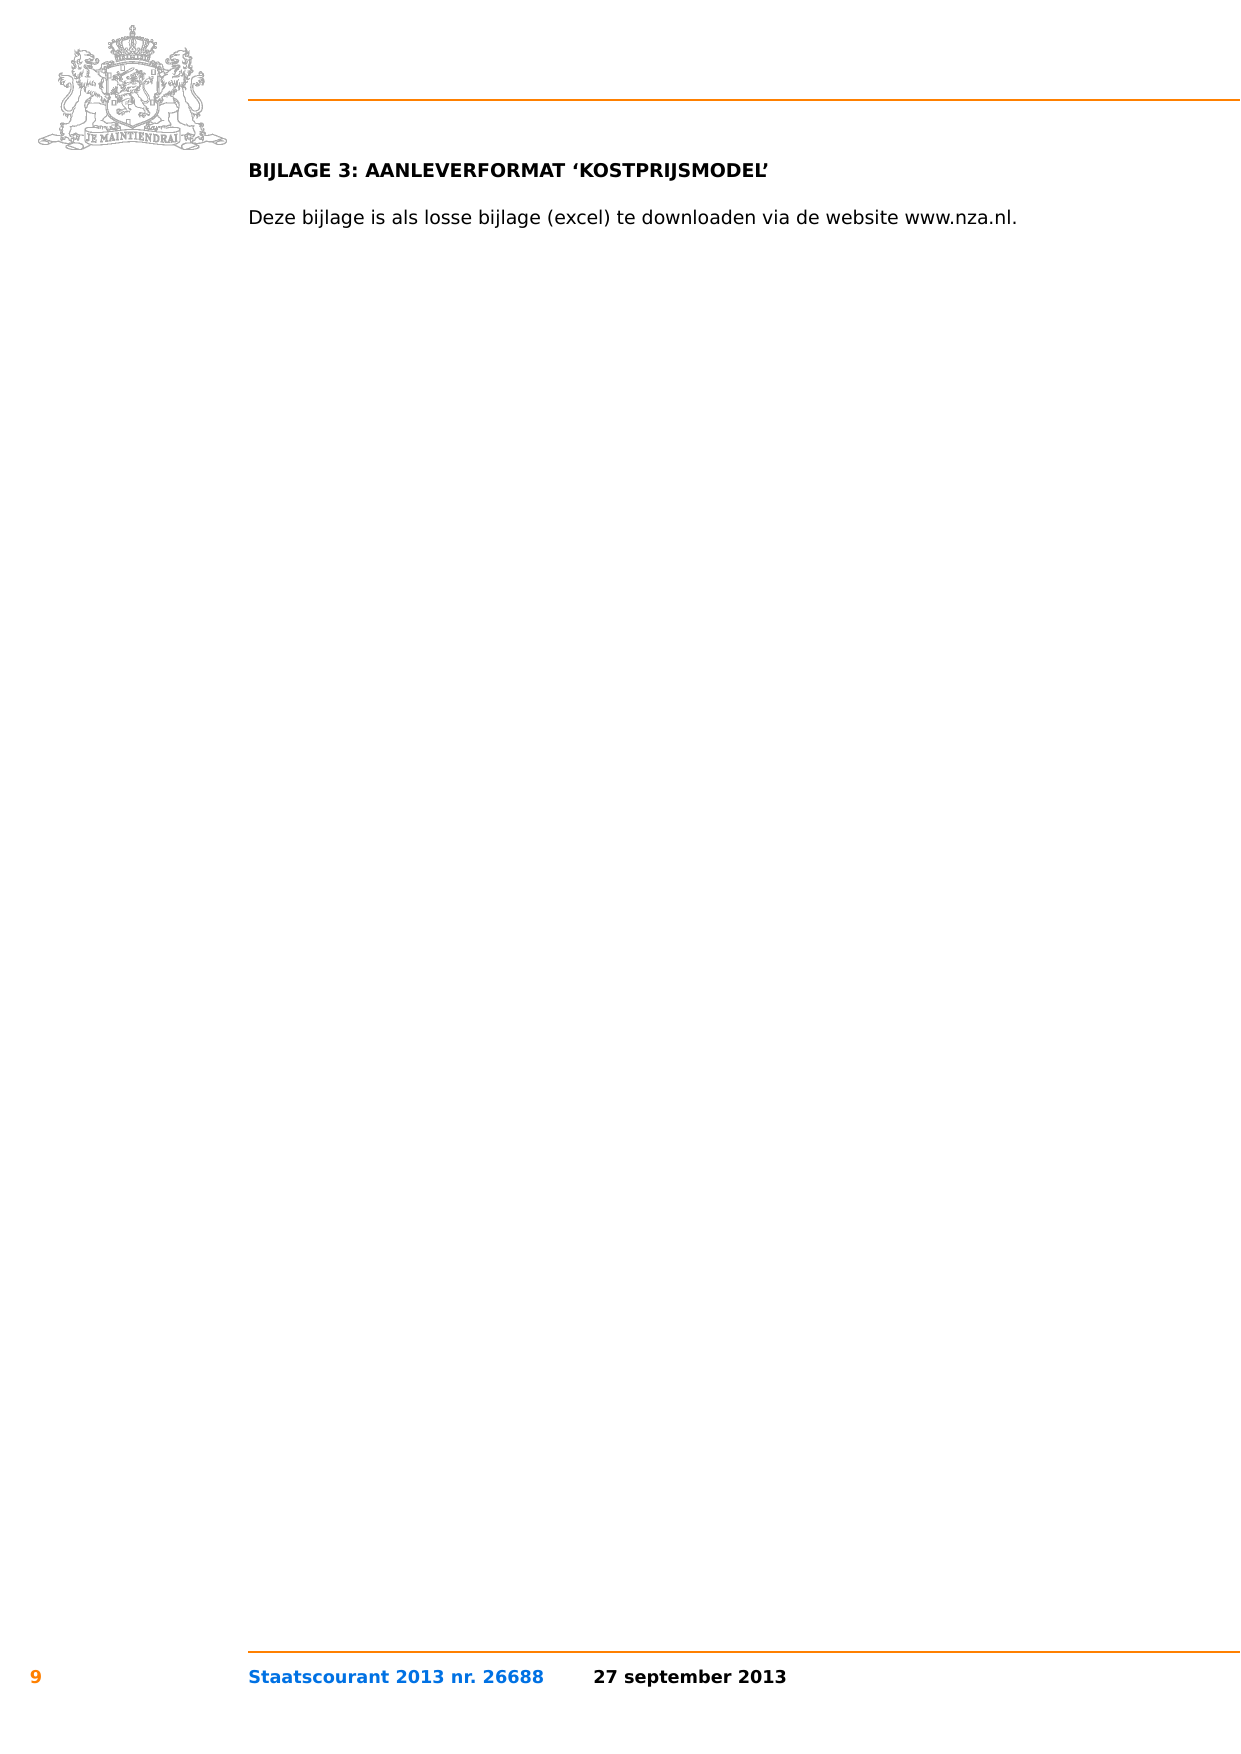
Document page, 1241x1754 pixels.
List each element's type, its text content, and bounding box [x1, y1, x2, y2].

text Deze bijlage is als losse bijlage (excel) te downloaden via de website www.nza.nl. [248, 207, 1163, 229]
picture [38, 25, 227, 150]
subtitle BIJLAGE 3: AANLEVERFORMAT ‘KOSTPRIJSMODEL’ [248, 160, 1163, 182]
